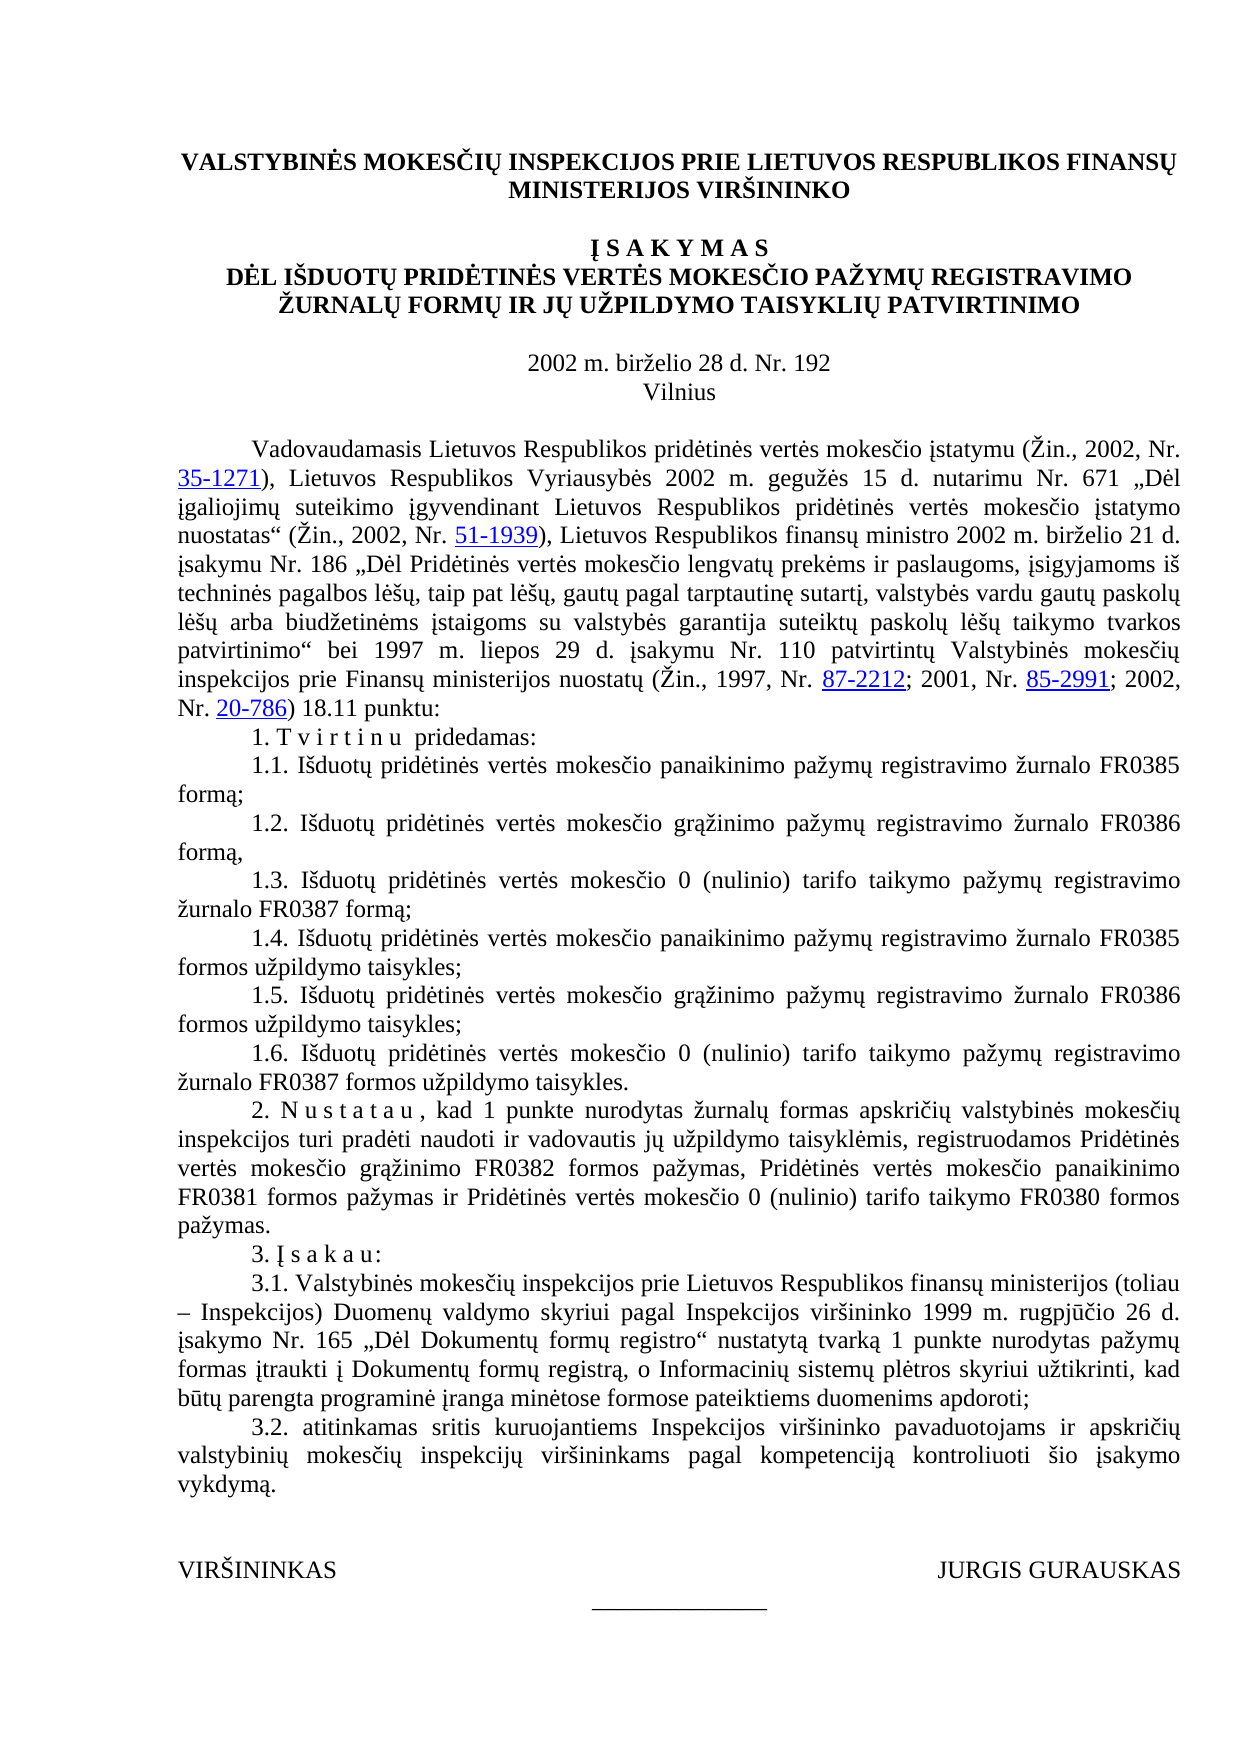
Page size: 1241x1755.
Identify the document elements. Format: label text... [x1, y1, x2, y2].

text VALSTYBINĖS MOKESČIŲ INSPEKCIJOS PRIE LIETUVOS RESPUBLIKOS FINANSŲ MINISTERIJOS VIRŠININKO [177, 147, 1181, 204]
text 1.2. Išduotų pridėtinės vertės mokesčio grąžinimo pažymų registravimo žurnalo FR0386 formą, [177, 808, 1181, 866]
text Vilnius [177, 377, 1181, 406]
text 2002 m. birželio 28 d. Nr. 192 [177, 348, 1181, 377]
text 3.1. Valstybinės mokesčių inspekcijos prie Lietuvos Respublikos finansų ministerijos (toliau – Inspekcijos) Duomenų valdymo skyriui pagal Inspekcijos viršininko 1999 m. rugpjūčio 26 d. įsakymo Nr. 165 „Dėl Dokumentų formų registro“ nustatytą tvarką 1 punkte nurodytas pažymų formas įtraukti į Dokumentų formų registrą, o Informacinių sistemų plėtros skyriui užtikrinti, kad būtų parengta programinė įranga minėtose formose pateiktiems duomenims apdoroti; [177, 1268, 1181, 1412]
text 1.1. Išduotų pridėtinės vertės mokesčio panaikinimo pažymų registravimo žurnalo FR0385 formą; [177, 751, 1181, 808]
text 3. Įsakau: [177, 1239, 1181, 1268]
text 1.6. Išduotų pridėtinės vertės mokesčio 0 (nulinio) tarifo taikymo pažymų registravimo žurnalo FR0387 formos užpildymo taisykles. [177, 1038, 1181, 1096]
text 1.5. Išduotų pridėtinės vertės mokesčio grąžinimo pažymų registravimo žurnalo FR0386 formos užpildymo taisykles; [177, 981, 1181, 1038]
text Į S A K Y M A S [177, 233, 1181, 262]
text 2. Nustatau, kad 1 punkte nurodytas žurnalų formas apskričių valstybinės mokesčių inspekcijos turi pradėti naudoti ir vadovautis jų užpildymo taisyklėmis, registruodamos Pridėtinės vertės mokesčio grąžinimo FR0382 formos pažymas, Pridėtinės vertės mokesčio panaikinimo FR0381 formos pažymas ir Pridėtinės vertės mokesčio 0 (nulinio) tarifo taikymo FR0380 formos pažymas. [177, 1096, 1181, 1239]
text ______________ [177, 1584, 1181, 1613]
text Viršininkas Jurgis Gurauskas [177, 1556, 1181, 1584]
text 1.3. Išduotų pridėtinės vertės mokesčio 0 (nulinio) tarifo taikymo pažymų registravimo žurnalo FR0387 formą; [177, 866, 1181, 923]
text Vadovaudamasis Lietuvos Respublikos pridėtinės vertės mokesčio įstatymu (Žin., 2002, Nr. 35-1271), Lietuvos Respublikos Vyriausybės 2002 m. gegužės 15 d. nutarimu Nr. 671 „Dėl įgaliojimų suteikimo įgyvendinant Lietuvos Respublikos pridėtinės vertės mokesčio įstatymo nuostatas“ (Žin., 2002, Nr. 51-1939), Lietuvos Respublikos finansų ministro 2002 m. birželio 21 d. įsakymu Nr. 186 „Dėl Pridėtinės vertės mokesčio lengvatų prekėms ir paslaugoms, įsigyjamoms iš techninės pagalbos lėšų, taip pat lėšų, gautų pagal tarptautinę sutartį, valstybės vardu gautų paskolų lėšų arba biudžetinėms įstaigoms su valstybės garantija suteiktų paskolų lėšų taikymo tvarkos patvirtinimo“ bei 1997 m. liepos 29 d. įsakymu Nr. 110 patvirtintų Valstybinės mokesčių inspekcijos prie Finansų ministerijos nuostatų (Žin., 1997, Nr. 87-2212; 2001, Nr. 85-2991; 2002, Nr. 20-786) 18.11 punktu: [177, 434, 1181, 722]
text 1.4. Išduotų pridėtinės vertės mokesčio panaikinimo pažymų registravimo žurnalo FR0385 formos užpildymo taisykles; [177, 923, 1181, 981]
text 1. Tvirtinu pridedamas: [177, 722, 1181, 751]
text DĖL IŠDUOTŲ PRIDĖTINĖS VERTĖS MOKESČIO PAŽYMŲ REGISTRAVIMO ŽURNALŲ FORMŲ IR JŲ UŽPILDYMO TAISYKLIŲ PATVIRTINIMO [177, 262, 1181, 319]
text 3.2. atitinkamas sritis kuruojantiems Inspekcijos viršininko pavaduotojams ir apskričių valstybinių mokesčių inspekcijų viršininkams pagal kompetenciją kontroliuoti šio įsakymo vykdymą. [177, 1412, 1181, 1498]
